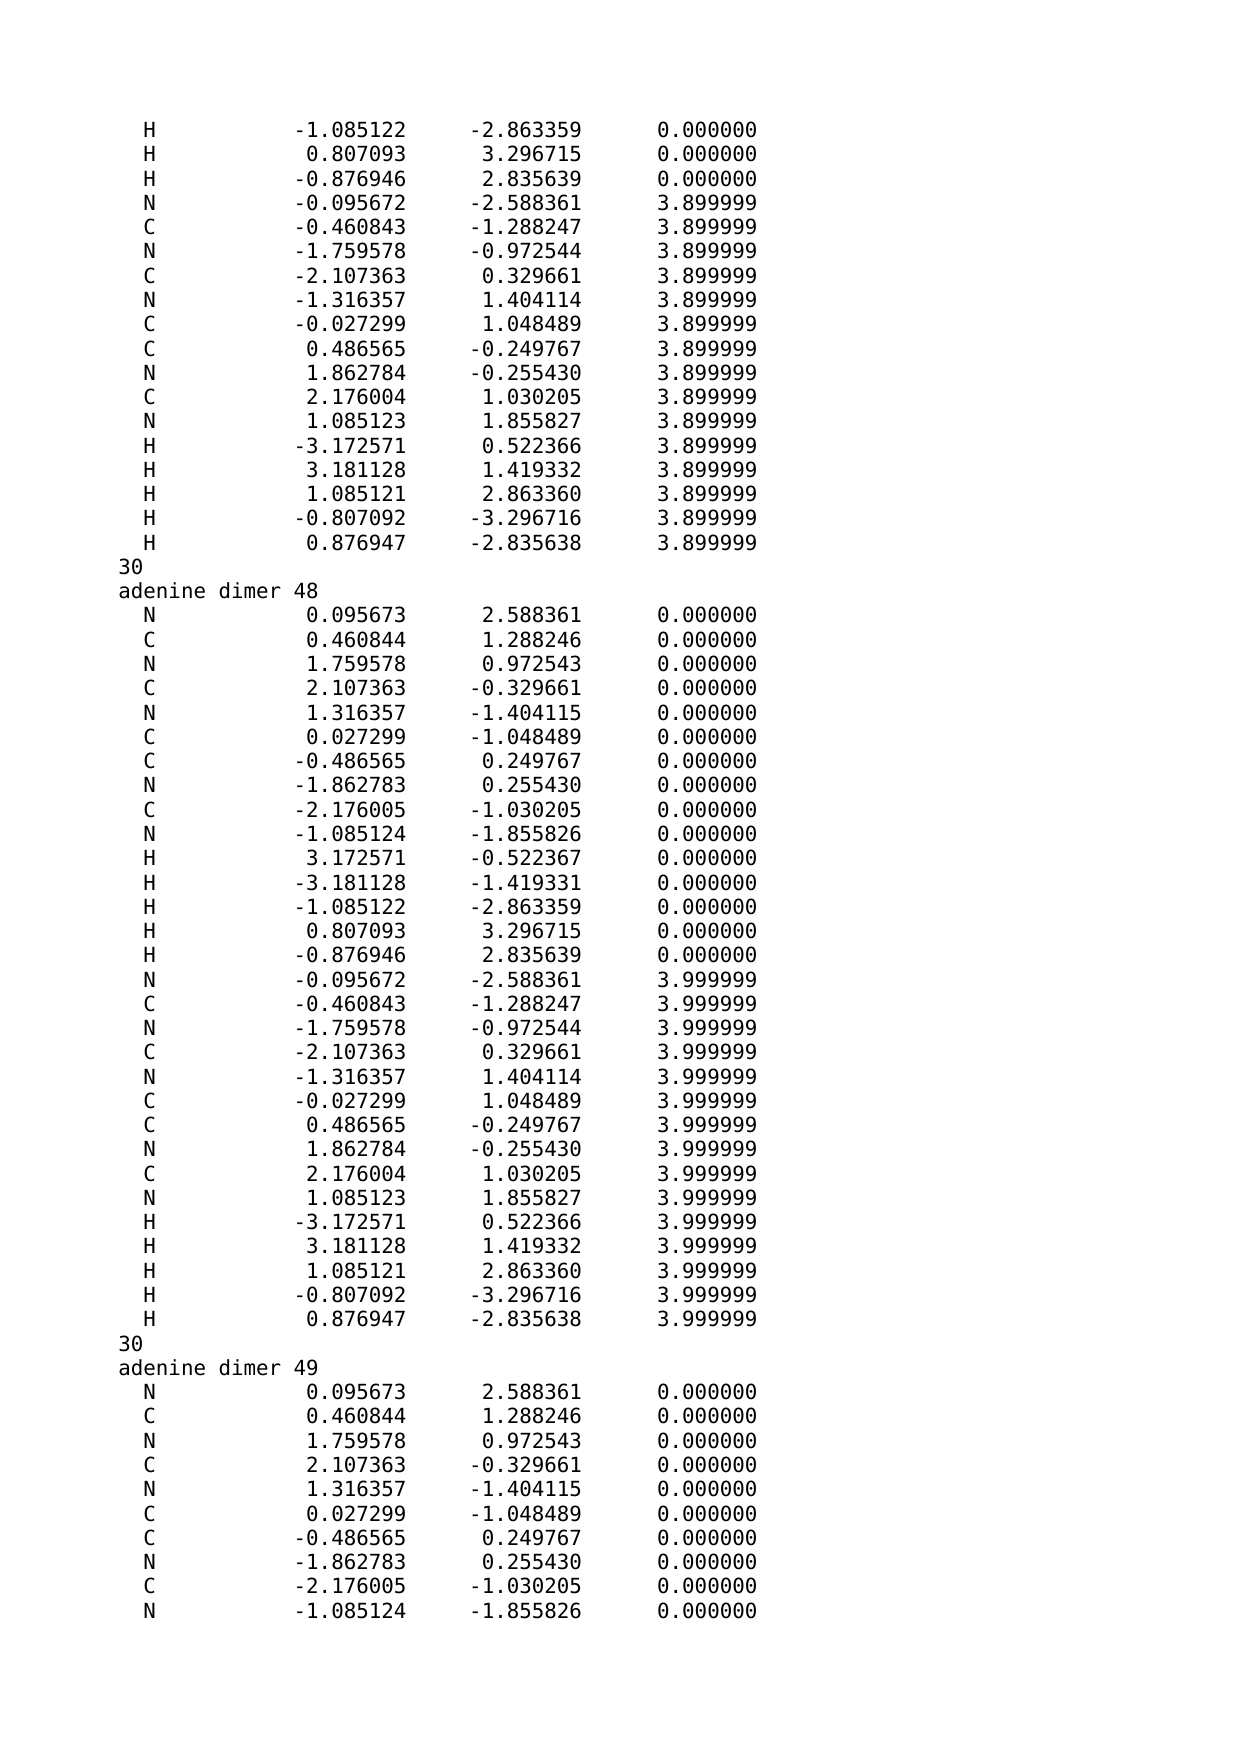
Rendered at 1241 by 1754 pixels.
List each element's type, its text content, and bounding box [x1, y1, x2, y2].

text H -1.085122 -2.863359 0.000000 [118, 895, 1122, 919]
text C 0.027299 -1.048489 0.000000 [118, 1502, 1122, 1526]
text H 3.181128 1.419332 3.999999 [118, 1234, 1122, 1259]
text C -0.460843 -1.288247 3.999999 [118, 992, 1122, 1016]
text 30 [118, 1332, 1122, 1356]
text C 0.027299 -1.048489 0.000000 [118, 725, 1122, 749]
text N -1.085124 -1.855826 0.000000 [118, 822, 1122, 846]
text N 0.095673 2.588361 0.000000 [118, 1380, 1122, 1404]
text N 1.862784 -0.255430 3.899999 [118, 361, 1122, 385]
text N 1.316357 -1.404115 0.000000 [118, 1477, 1122, 1502]
text H 0.807093 3.296715 0.000000 [118, 919, 1122, 943]
text C 2.176004 1.030205 3.899999 [118, 385, 1122, 409]
text C 0.460844 1.288246 0.000000 [118, 1404, 1122, 1429]
text C -2.176005 -1.030205 0.000000 [118, 798, 1122, 822]
text C 2.176004 1.030205 3.999999 [118, 1162, 1122, 1186]
text H 0.876947 -2.835638 3.999999 [118, 1307, 1122, 1332]
text C 0.486565 -0.249767 3.999999 [118, 1113, 1122, 1137]
text C 2.107363 -0.329661 0.000000 [118, 676, 1122, 701]
text C -0.460843 -1.288247 3.899999 [118, 215, 1122, 239]
text C -2.176005 -1.030205 0.000000 [118, 1574, 1122, 1599]
text 30 [118, 555, 1122, 579]
text C -2.107363 0.329661 3.999999 [118, 1040, 1122, 1065]
text H -1.085122 -2.863359 0.000000 [118, 118, 1122, 142]
text C -2.107363 0.329661 3.899999 [118, 264, 1122, 288]
text N -0.095672 -2.588361 3.999999 [118, 968, 1122, 992]
text N -1.862783 0.255430 0.000000 [118, 1550, 1122, 1574]
text N -1.085124 -1.855826 0.000000 [118, 1599, 1122, 1623]
text C -0.027299 1.048489 3.899999 [118, 312, 1122, 337]
text N -0.095672 -2.588361 3.899999 [118, 191, 1122, 215]
text N 1.085123 1.855827 3.999999 [118, 1186, 1122, 1210]
text H -3.172571 0.522366 3.899999 [118, 434, 1122, 458]
text C -0.486565 0.249767 0.000000 [118, 1526, 1122, 1550]
text H -0.807092 -3.296716 3.899999 [118, 506, 1122, 531]
text H -0.876946 2.835639 0.000000 [118, 167, 1122, 191]
text C 2.107363 -0.329661 0.000000 [118, 1453, 1122, 1477]
text C 0.486565 -0.249767 3.899999 [118, 337, 1122, 361]
text N 1.759578 0.972543 0.000000 [118, 1429, 1122, 1453]
text H -0.807092 -3.296716 3.999999 [118, 1283, 1122, 1307]
text H 3.181128 1.419332 3.899999 [118, 458, 1122, 482]
text N 1.862784 -0.255430 3.999999 [118, 1137, 1122, 1162]
text C 0.460844 1.288246 0.000000 [118, 628, 1122, 652]
text H -3.172571 0.522366 3.999999 [118, 1210, 1122, 1234]
text H -0.876946 2.835639 0.000000 [118, 943, 1122, 968]
text adenine dimer 48 [118, 579, 1122, 603]
text N 1.316357 -1.404115 0.000000 [118, 701, 1122, 725]
text H 1.085121 2.863360 3.999999 [118, 1259, 1122, 1283]
text N -1.862783 0.255430 0.000000 [118, 773, 1122, 798]
text N -1.316357 1.404114 3.899999 [118, 288, 1122, 312]
text N 1.085123 1.855827 3.899999 [118, 409, 1122, 434]
text H 1.085121 2.863360 3.899999 [118, 482, 1122, 506]
text N 0.095673 2.588361 0.000000 [118, 603, 1122, 628]
text N -1.316357 1.404114 3.999999 [118, 1065, 1122, 1089]
text adenine dimer 49 [118, 1356, 1122, 1380]
text H 0.876947 -2.835638 3.899999 [118, 531, 1122, 555]
text C -0.486565 0.249767 0.000000 [118, 749, 1122, 773]
text N -1.759578 -0.972544 3.899999 [118, 239, 1122, 264]
text C -0.027299 1.048489 3.999999 [118, 1089, 1122, 1113]
text H -3.181128 -1.419331 0.000000 [118, 871, 1122, 895]
text H 0.807093 3.296715 0.000000 [118, 142, 1122, 167]
text H 3.172571 -0.522367 0.000000 [118, 846, 1122, 871]
text N 1.759578 0.972543 0.000000 [118, 652, 1122, 676]
text N -1.759578 -0.972544 3.999999 [118, 1016, 1122, 1040]
